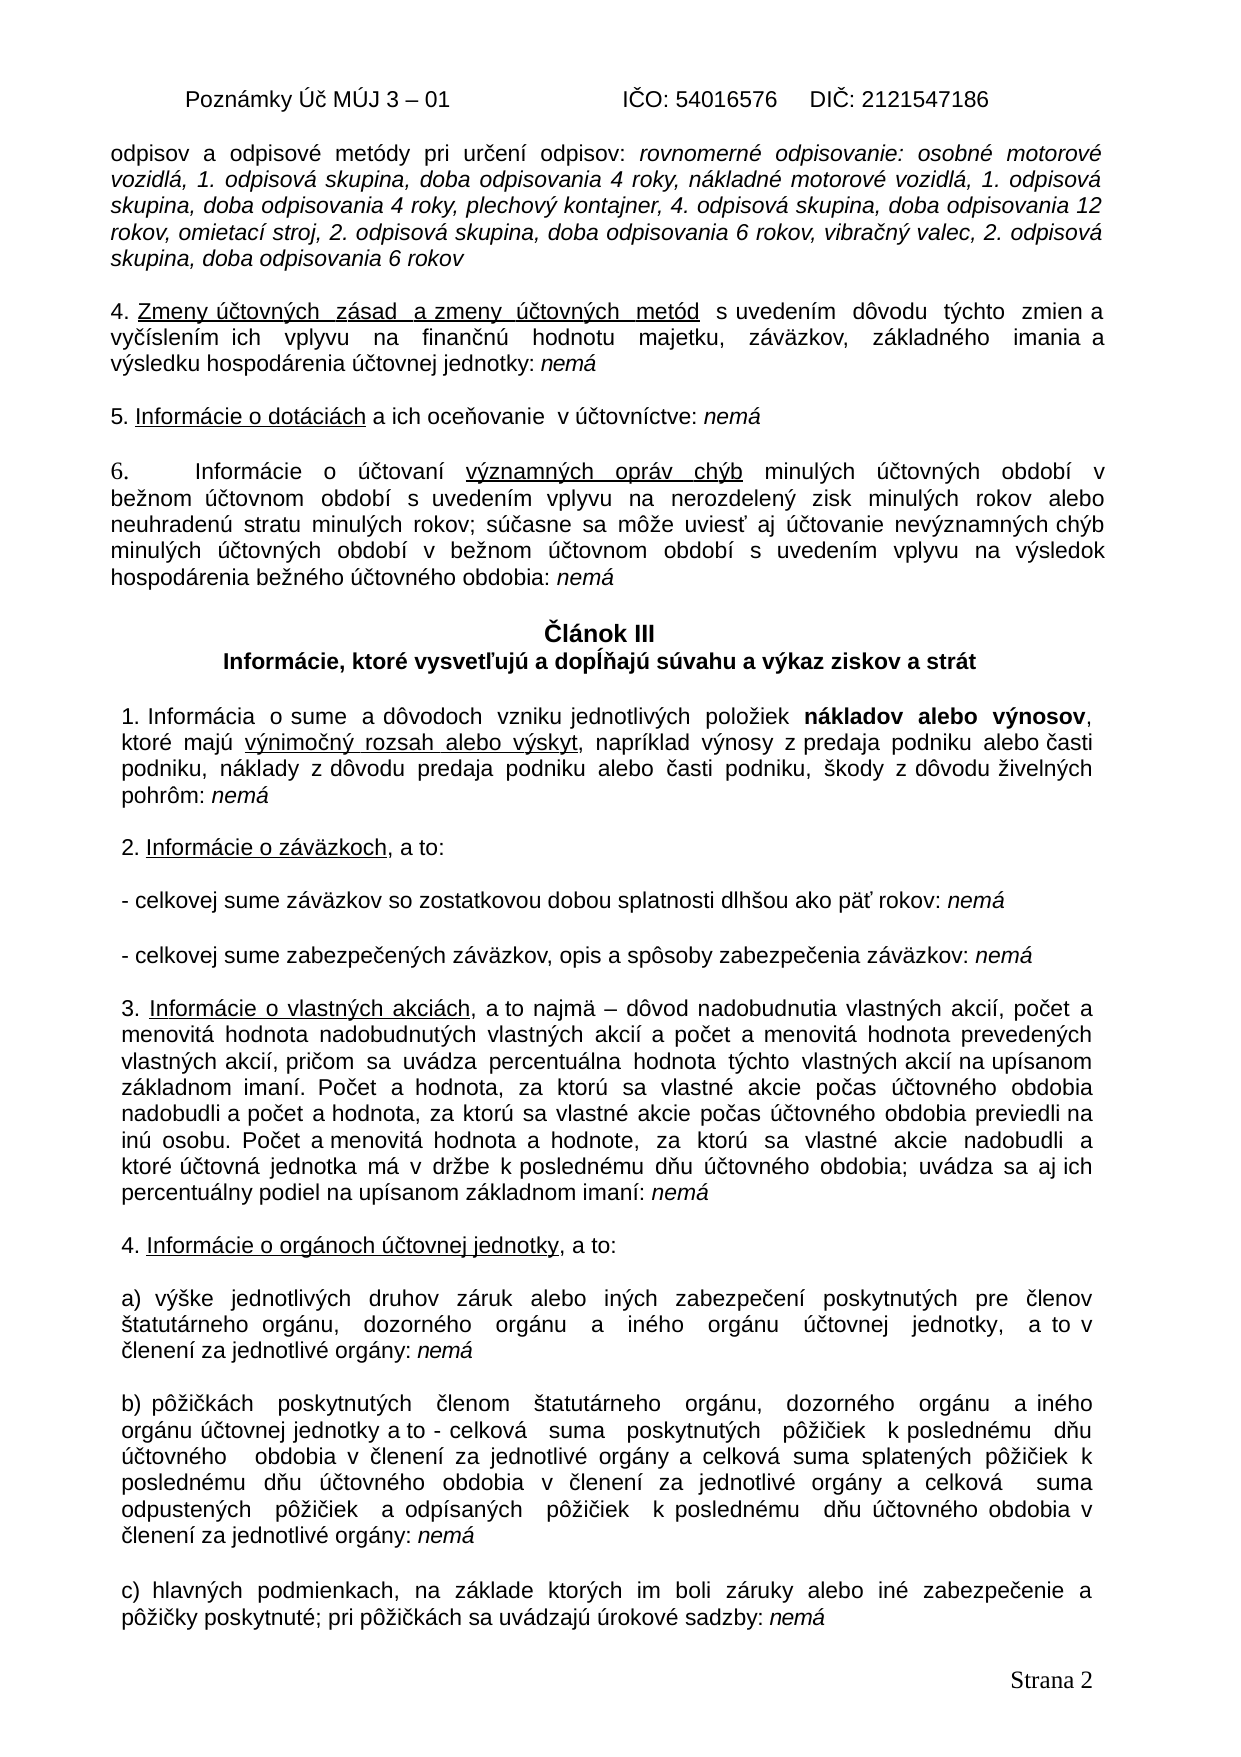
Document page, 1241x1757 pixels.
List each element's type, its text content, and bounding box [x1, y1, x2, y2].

text 4. Zmeny účtovných zásad a zmeny účtovných metód s uvedením dôvodu týchto zmien a vyčíslením ich vplyvu na finančnú hodnotu majetku, záväzkov, základného imania a výsledku hospodárenia účtovnej jednotky: nemá [110, 298, 1105, 377]
text a) výške jednotlivých druhov záruk alebo iných zabezpečení poskytnutých pre členov štatutárneho orgánu, dozorného orgánu a iného orgánu účtovnej jednotky, a to v členení za jednotlivé orgány: nemá [121, 1285, 1093, 1364]
text 5. Informácie o dotáciách a ich oceňovanie v účtovníctve: nemá [110, 403, 1105, 429]
text - celkovej sume záväzkov so zostatkovou dobou splatnosti dlhšou ako päť rokov: nemá [121, 887, 1093, 913]
text c) hlavných podmienkach, na základe ktorých im boli záruky alebo iné zabezpečenie a pôžičky poskytnuté; pri pôžičkách sa uvádzajú úrokové sadzby: nemá [121, 1577, 1093, 1630]
text 2. Informácie o záväzkoch, a to: [121, 834, 1093, 861]
text 4. Informácie o orgánoch účtovnej jednotky, a to: [121, 1232, 1093, 1258]
list Informácie o účtovaní významných opráv chýb minulých účtovných období v bežnom účtovnom období s uvedením vplyvu na nerozdelený zisk minulých rokov alebo neuhradenú stratu minulých rokov; súčasne sa môže uviesť aj účtovanie nevýznamných chýb minulých účtovných období v bežnom účtovnom období s uvedením vplyvu na výsledok hospodárenia bežného účtovného obdobia: nemá [110, 456, 1105, 590]
text Informácie, ktoré vysvetľujú a dopĺňajú súvahu a výkaz ziskov a strát [110, 648, 1088, 674]
text 1. Informácia o sume a dôvodoch vzniku jednotlivých položiek nákladov alebo výnosov, ktoré majú výnimočný rozsah alebo výskyt, napríklad výnosy z predaja podniku alebo časti podniku, náklady z dôvodu predaja podniku alebo časti podniku, škody z dôvodu živelných pohrôm: nemá [121, 703, 1093, 808]
text odpisov a odpisové metódy pri určení odpisov: rovnomerné odpisovanie: osobné motorové vozidlá, 1. odpisová skupina, doba odpisovania 4 roky, nákladné motorové vozidlá, 1. odpisová skupina, doba odpisovania 4 roky, plechový kontajner, 4. odpisová skupina, doba odpisovania 12 rokov, omietací stroj, 2. odpisová skupina, doba odpisovania 6 rokov, vibračný valec, 2. odpisová skupina, doba odpisovania 6 rokov [110, 139, 1105, 271]
text 3. Informácie o vlastných akciách, a to najmä – dôvod nadobudnutia vlastných akcií, počet a menovitá hodnota nadobudnutých vlastných akcií a počet a menovitá hodnota prevedených vlastných akcií, pričom sa uvádza percentuálna hodnota týchto vlastných akcií na upísanom základnom imaní. Počet a hodnota, za ktorú sa vlastné akcie počas účtovného obdobia nadobudli a počet a hodnota, za ktorú sa vlastné akcie počas účtovného obdobia previedli na inú osobu. Počet a menovitá hodnota a hodnote, za ktorú sa vlastné akcie nadobudli a ktoré účtovná jednotka má v držbe k poslednému dňu účtovného obdobia; uvádza sa aj ich percentuálny podiel na upísanom základnom imaní: nemá [121, 995, 1093, 1206]
text - celkovej sume zabezpečených záväzkov, opis a spôsoby zabezpečenia záväzkov: nemá [121, 942, 1093, 968]
text b) pôžičkách poskytnutých členom štatutárneho orgánu, dozorného orgánu a iného orgánu účtovnej jednotky a to - celková suma poskytnutých pôžičiek k poslednému dňu účtovného obdobia v členení za jednotlivé orgány a celková suma splatených pôžičiek k poslednému dňu účtovného obdobia v členení za jednotlivé orgány a celková suma odpustených pôžičiek a odpísaných pôžičiek k poslednému dňu účtovného obdobia v členení za jednotlivé orgány: nemá [121, 1390, 1093, 1548]
subtitle Článok III [110, 619, 1088, 648]
